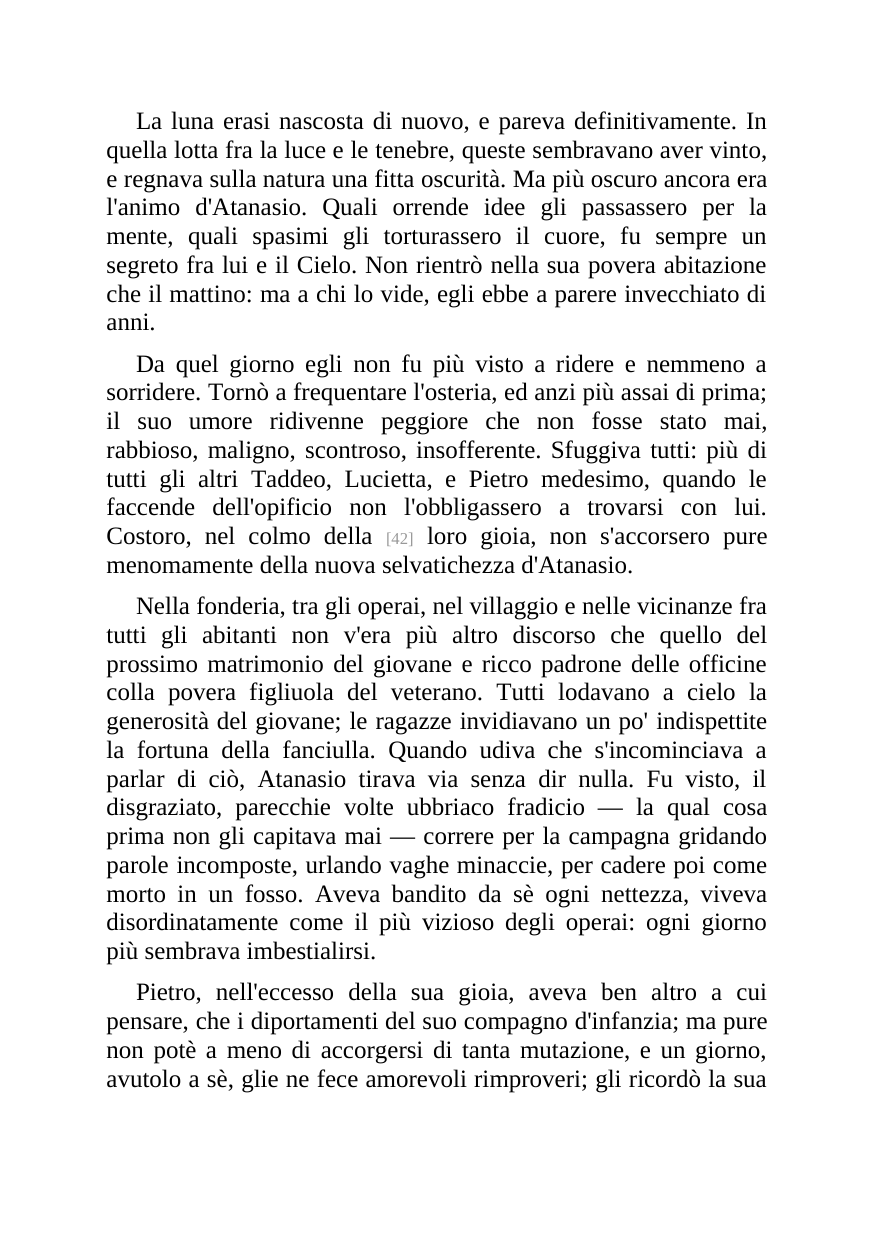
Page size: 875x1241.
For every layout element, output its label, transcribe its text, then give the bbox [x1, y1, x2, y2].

text Pietro, nell'eccesso della sua gioia, aveva ben altro a cui pensare, che i diportamenti del suo compagno d'infanzia; ma pure non potè a meno di accorgersi di tanta mutazione, e un giorno, avutolo a sè, glie ne fece amorevoli rimproveri; gli ricordò la sua [106, 977, 768, 1092]
text Nella fonderia, tra gli operai, nel villaggio e nelle vicinanze fra tutti gli abitanti non v'era più altro discorso che quello del prossimo matrimonio del giovane e ricco padrone delle officine colla povera figliuola del veterano. Tutti lodavano a cielo la generosità del giovane; le ragazze invidiavano un po' indispettite la fortuna della fanciulla. Quando udiva che s'incominciava a parlar di ciò, Atanasio tirava via senza dir nulla. Fu visto, il disgraziato, parecchie volte ubbriaco fradicio — la qual cosa prima non gli capitava mai — correre per la campagna gridando parole incomposte, urlando vaghe minaccie, per cadere poi come morto in un fosso. Aveva bandito da sè ogni nettezza, viveva disordinatamente come il più vizioso degli operai: ogni giorno più sembrava imbestialirsi. [106, 591, 768, 965]
text Da quel giorno egli non fu più visto a ridere e nemmeno a sorridere. Tornò a frequentare l'osteria, ed anzi più assai di prima; il suo umore ridivenne peggiore che non fosse stato mai, rabbioso, maligno, scontroso, insofferente. Sfuggiva tutti: più di tutti gli altri Taddeo, Lucietta, e Pietro medesimo, quando le faccende dell'opificio non l'obbligassero a trovarsi con lui. Costoro, nel colmo della [42] loro gioia, non s'accorsero pure menomamente della nuova selvatichezza d'Atanasio. [106, 349, 768, 579]
text La luna erasi nascosta di nuovo, e pareva definitivamente. In quella lotta fra la luce e le tenebre, queste sembravano aver vinto, e regnava sulla natura una fitta oscurità. Ma più oscuro ancora era l'animo d'Atanasio. Quali orrende idee gli passassero per la mente, quali spasimi gli torturassero il cuore, fu sempre un segreto fra lui e il Cielo. Non rientrò nella sua povera abitazione che il mattino: ma a chi lo vide, egli ebbe a parere invecchiato di anni. [106, 106, 768, 336]
